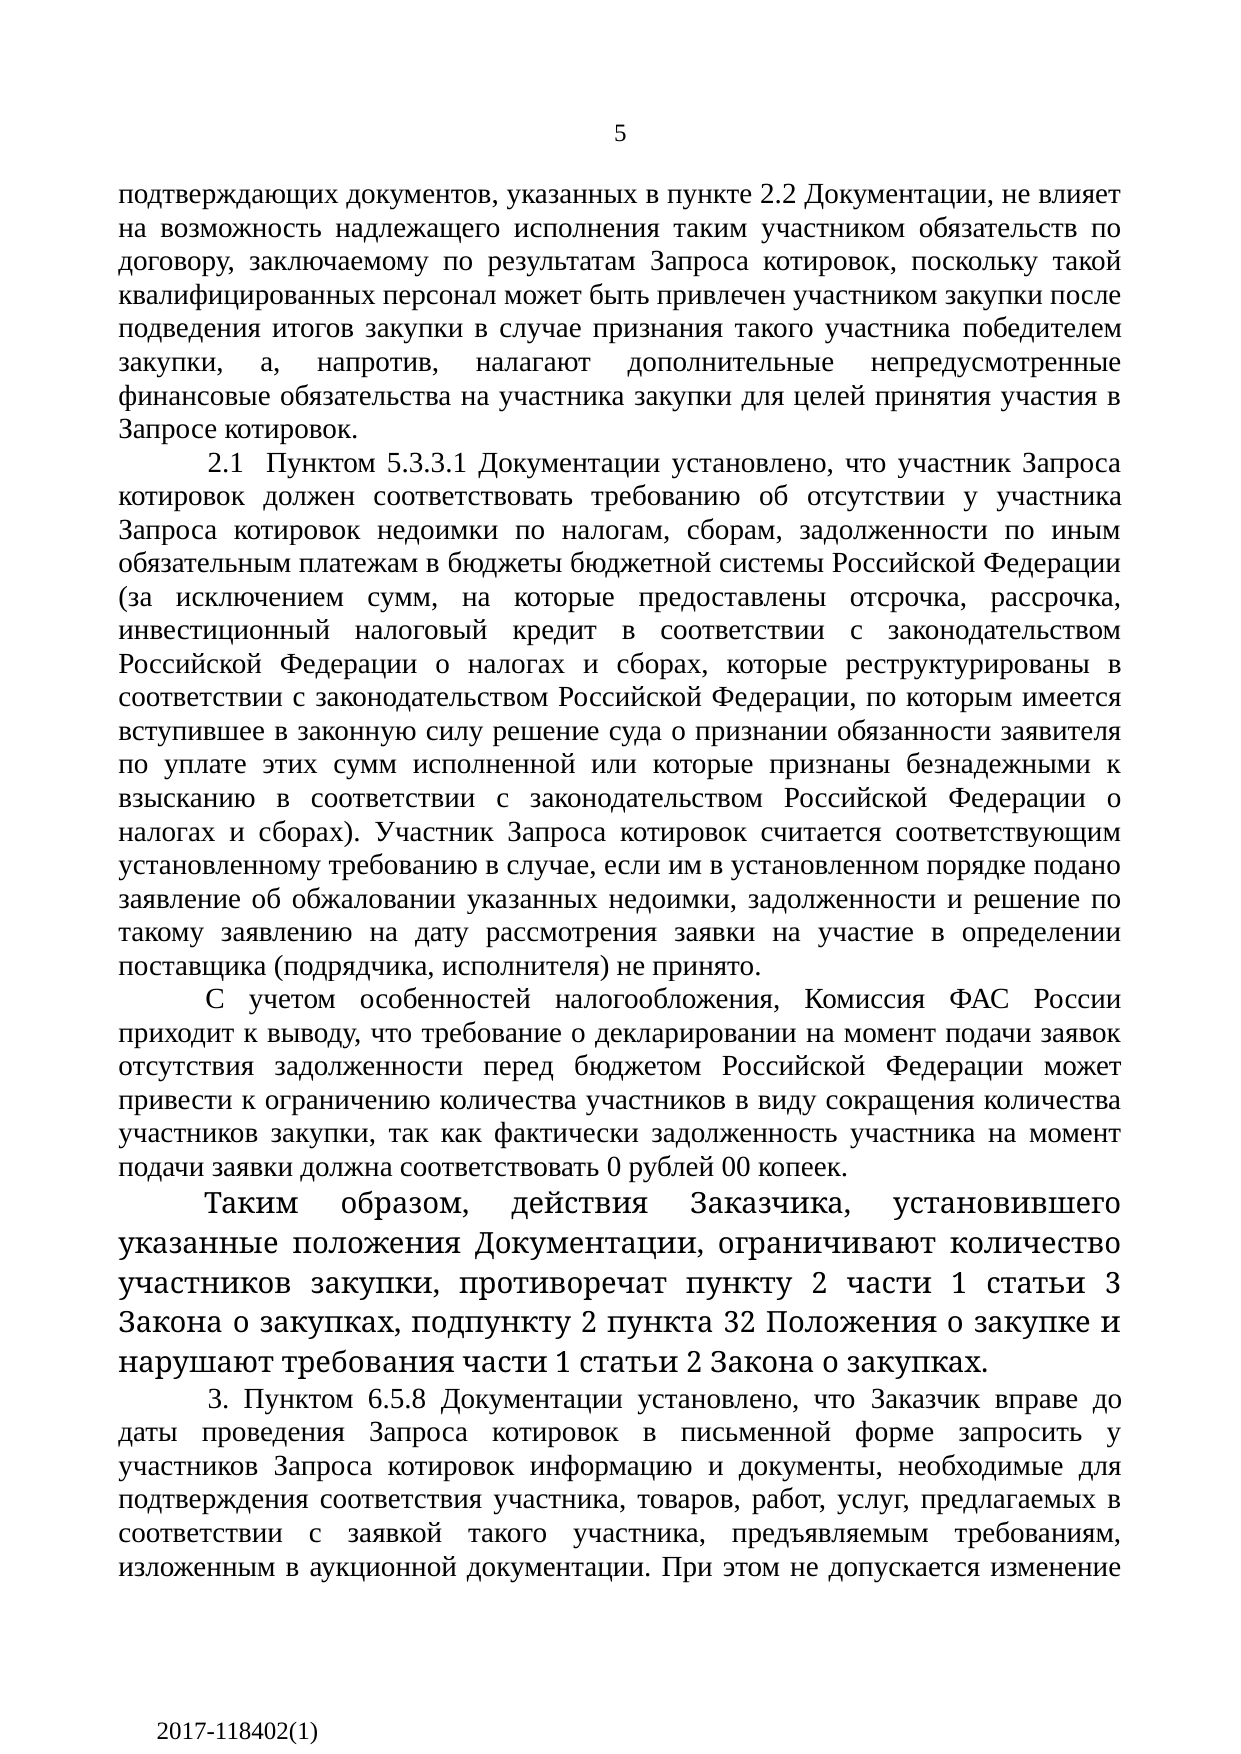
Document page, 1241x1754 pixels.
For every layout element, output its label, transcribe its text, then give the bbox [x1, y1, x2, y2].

text 3. Пунктом 6.5.8 Документации установлено, что Заказчик вправе до даты проведения Запроса котировок в письменной форме запросить у участников Запроса котировок информацию и документы, необходимые для подтверждения соответствия участника, товаров, работ, услуг, предлагаемых в соответствии с заявкой такого участника, предъявляемым требованиям, изложенным в аукционной документации. При этом не допускается изменение [118, 1381, 1122, 1582]
text Таким образом, действия Заказчика, установившего указанные положения Документации, ограничивают количество участников закупки, противоречат пункту 2 части 1 статьи 3 Закона о закупках, подпункту 2 пункта 32 Положения о закупке и нарушают требования части 1 статьи 2 Закона о закупках. [118, 1183, 1122, 1381]
text подтверждающих документов, указанных в пункте 2.2 Документации, не влияет на возможность надлежащего исполнения таким участником обязательств по договору, заключаемому по результатам Запроса котировок, поскольку такой квалифицированных персонал может быть привлечен участником закупки после подведения итогов закупки в случае признания такого участника победителем закупки, а, напротив, налагают дополнительные непредусмотренные финансовые обязательства на участника закупки для целей принятия участия в Запросе котировок. [118, 176, 1122, 445]
text С учетом особенностей налогообложения, Комиссия ФАС России приходит к выводу, что требование о декларировании на момент подачи заявок отсутствия задолженности перед бюджетом Российской Федерации может привести к ограничению количества участников в виду сокращения количества участников закупки, так как фактически задолженность участника на момент подачи заявки должна соответствовать 0 рублей 00 копеек. [118, 981, 1122, 1183]
text 2.1 Пунктом 5.3.3.1 Документации установлено, что участник Запроса котировок должен соответствовать требованию об отсутствии у участника Запроса котировок недоимки по налогам, сборам, задолженности по иным обязательным платежам в бюджеты бюджетной системы Российской Федерации (за исключением сумм, на которые предоставлены отсрочка, рассрочка, инвестиционный налоговый кредит в соответствии с законодательством Российской Федерации о налогах и сборах, которые реструктурированы в соответствии с законодательством Российской Федерации, по которым имеется вступившее в законную силу решение суда о признании обязанности заявителя по уплате этих сумм исполненной или которые признаны безнадежными к взысканию в соответствии с законодательством Российской Федерации о налогах и сборах). Участник Запроса котировок считается соответствующим установленному требованию в случае, если им в установленном порядке подано заявление об обжаловании указанных недоимки, задолженности и решение по такому заявлению на дату рассмотрения заявки на участие в определении поставщика (подрядчика, исполнителя) не принято. [118, 445, 1122, 981]
